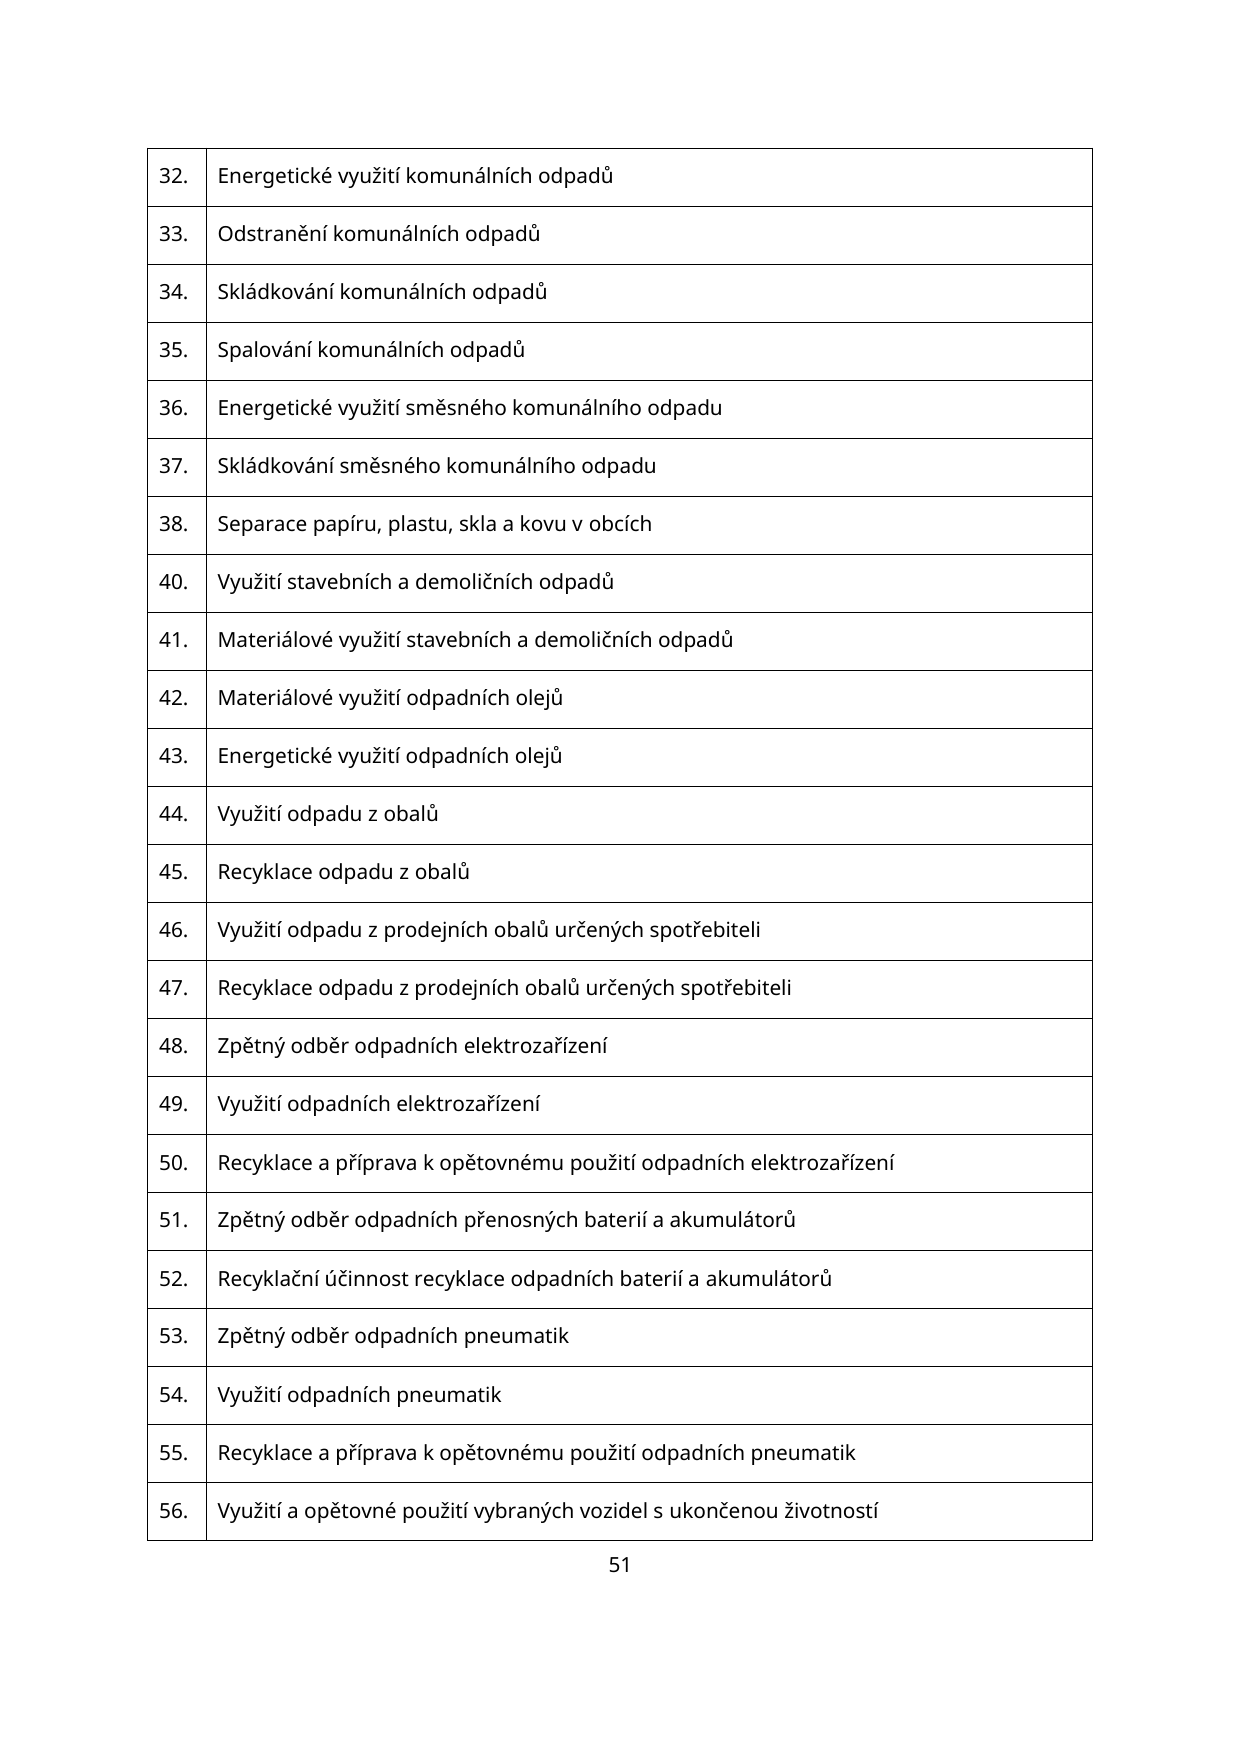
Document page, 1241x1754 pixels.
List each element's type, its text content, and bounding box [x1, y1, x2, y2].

table_cell 53. [148, 1309, 206, 1366]
table_cell 46. [148, 903, 206, 960]
table_cell Využití odpadních pneumatik [207, 1367, 1092, 1424]
table_cell Recyklace odpadu z obalů [207, 845, 1092, 902]
table_cell Materiálové využití stavebních a demoličních odpadů [207, 613, 1092, 670]
table_cell Energetické využití komunálních odpadů [207, 149, 1092, 206]
table_cell Energetické využití odpadních olejů [207, 729, 1092, 786]
table_cell 47. [148, 961, 206, 1018]
table_cell Skládkování komunálních odpadů [207, 265, 1092, 322]
table_cell 50. [148, 1135, 206, 1192]
table_cell 42. [148, 671, 206, 728]
table_cell 51. [148, 1193, 206, 1250]
table_cell Odstranění komunálních odpadů [207, 207, 1092, 264]
table_cell Recyklace a příprava k opětovnému použití odpadních pneumatik [207, 1425, 1092, 1482]
table_cell Separace papíru, plastu, skla a kovu v obcích [207, 497, 1092, 554]
table_cell 52. [148, 1251, 206, 1308]
table_cell 49. [148, 1077, 206, 1134]
table_cell Recyklace a příprava k opětovnému použití odpadních elektrozařízení [207, 1135, 1092, 1192]
table_cell Energetické využití směsného komunálního odpadu [207, 381, 1092, 438]
table_cell 36. [148, 381, 206, 438]
table_cell 32. [148, 149, 206, 206]
table_cell Skládkování směsného komunálního odpadu [207, 439, 1092, 496]
table_cell Zpětný odběr odpadních pneumatik [207, 1309, 1092, 1366]
table_cell 44. [148, 787, 206, 844]
table_cell Využití odpadu z obalů [207, 787, 1092, 844]
table_cell 33. [148, 207, 206, 264]
table_cell Materiálové využití odpadních olejů [207, 671, 1092, 728]
table_cell 55. [148, 1425, 206, 1482]
table_cell 41. [148, 613, 206, 670]
table_cell Recyklační účinnost recyklace odpadních baterií a akumulátorů [207, 1251, 1092, 1308]
table_cell Zpětný odběr odpadních elektrozařízení [207, 1019, 1092, 1076]
table_cell 37. [148, 439, 206, 496]
table_cell Využití odpadních elektrozařízení [207, 1077, 1092, 1134]
table_cell Využití odpadu z prodejních obalů určených spotřebiteli [207, 903, 1092, 960]
table_cell 48. [148, 1019, 206, 1076]
table_cell 56. [148, 1483, 206, 1540]
table_cell 34. [148, 265, 206, 322]
table_cell 40. [148, 555, 206, 612]
table_cell 43. [148, 729, 206, 786]
table_cell Spalování komunálních odpadů [207, 323, 1092, 380]
table_cell 45. [148, 845, 206, 902]
table_cell Využití stavebních a demoličních odpadů [207, 555, 1092, 612]
table_cell Využití a opětovné použití vybraných vozidel s ukončenou životností [207, 1483, 1092, 1540]
table_cell 54. [148, 1367, 206, 1424]
table_cell Zpětný odběr odpadních přenosných baterií a akumulátorů [207, 1193, 1092, 1250]
table_cell 38. [148, 497, 206, 554]
table_cell Recyklace odpadu z prodejních obalů určených spotřebiteli [207, 961, 1092, 1018]
table_cell 35. [148, 323, 206, 380]
